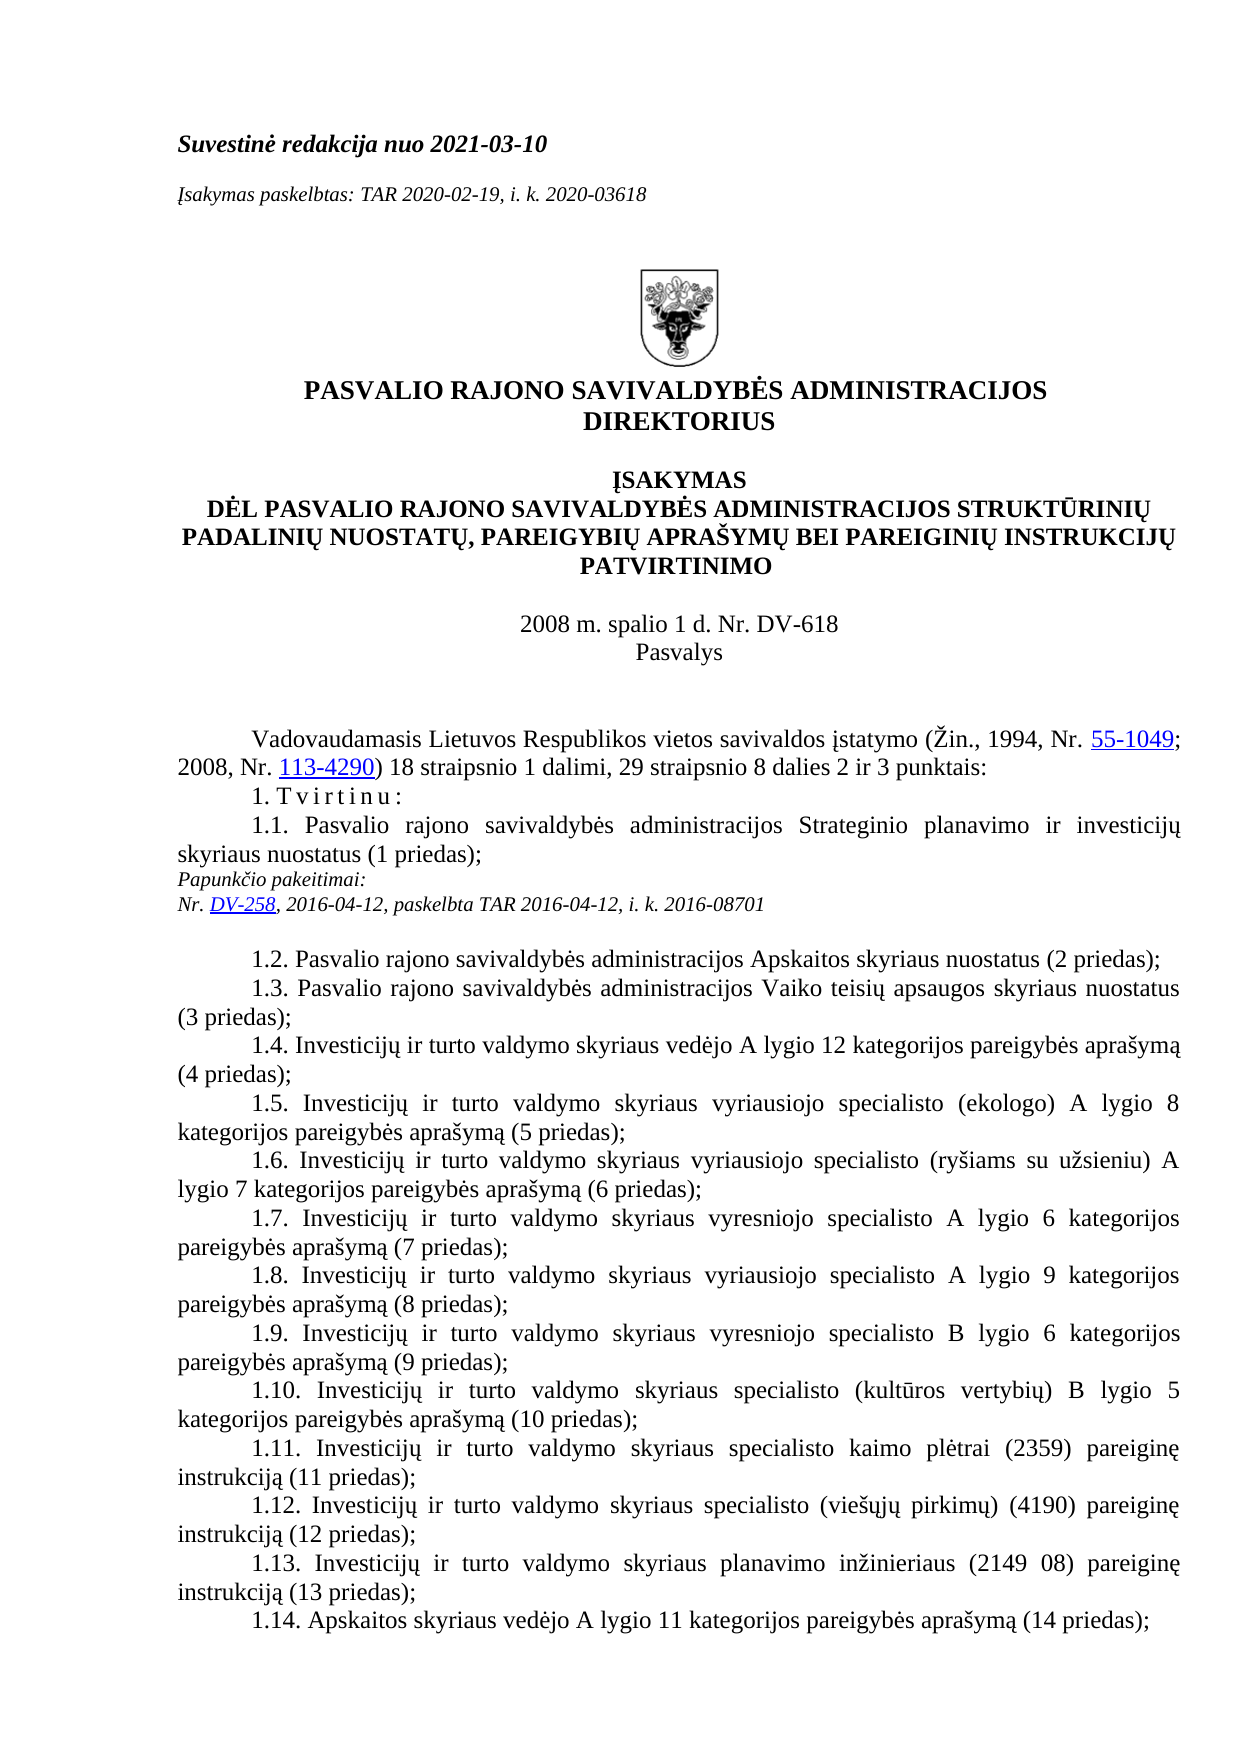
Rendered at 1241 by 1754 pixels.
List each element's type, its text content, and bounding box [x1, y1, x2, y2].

text 1.9. Investicijų ir turto valdymo skyriaus vyresniojo specialisto B lygio 6 kategorijos pareigybės aprašymą (9 priedas); [177, 1318, 1181, 1376]
text Papunkčio pakeitimai: [177, 867, 1181, 891]
text direktorius [177, 405, 1181, 436]
text Įsakymas paskelbtas: TAR 2020-02-19, i. k. 2020-03618 [177, 182, 1181, 206]
text 1.12. Investicijų ir turto valdymo skyriaus specialisto (viešųjų pirkimų) (4190) pareiginę instrukciją (12 priedas); [177, 1491, 1181, 1548]
text Vadovaudamasis Lietuvos Respublikos vietos savivaldos įstatymo (Žin., 1994, Nr. 55-1049; 2008, Nr. 113-4290) 18 straipsnio 1 dalimi, 29 straipsnio 8 dalies 2 ir 3 punktais: [177, 724, 1181, 781]
text Dėl Pasvalio rajono savivaldybės administracijos struktūrinių padalinių nuostatų, pareigybių aprašymų bei pareiginių instrukcijų patvirtinimo [177, 494, 1181, 580]
text 1.6. Investicijų ir turto valdymo skyriaus vyriausiojo specialisto (ryšiams su užsieniu) A lygio 7 kategorijos pareigybės aprašymą (6 priedas); [177, 1146, 1181, 1203]
text Suvestinė redakcija nuo 2021-03-10 [177, 129, 1181, 158]
text 1.8. Investicijų ir turto valdymo skyriaus vyriausiojo specialisto A lygio 9 kategorijos pareigybės aprašymą (8 priedas); [177, 1261, 1181, 1318]
text Pasvalio rajono savivaldybės administracijos [177, 374, 1181, 405]
text įsakymas [177, 465, 1181, 494]
text 1.5. Investicijų ir turto valdymo skyriaus vyriausiojo specialisto (ekologo) A lygio 8 kategorijos pareigybės aprašymą (5 priedas); [177, 1088, 1181, 1146]
text Pasvalys [177, 637, 1181, 666]
text 1.3. Pasvalio rajono savivaldybės administracijos Vaiko teisių apsaugos skyriaus nuostatus (3 priedas); [177, 973, 1181, 1031]
text 1.4. Investicijų ir turto valdymo skyriaus vedėjo A lygio 12 kategorijos pareigybės aprašymą (4 priedas); [177, 1031, 1181, 1088]
text 1.13. Investicijų ir turto valdymo skyriaus planavimo inžinieriaus (2149 08) pareiginę instrukciją (13 priedas); [177, 1548, 1181, 1606]
text 1.1. Pasvalio rajono savivaldybės administracijos Strateginio planavimo ir investicijų skyriaus nuostatus (1 priedas); [177, 810, 1181, 867]
text 1.14. Apskaitos skyriaus vedėjo A lygio 11 kategorijos pareigybės aprašymą (14 priedas); [177, 1606, 1181, 1634]
text 1. Tvirtinu: [177, 781, 1181, 810]
text 1.10. Investicijų ir turto valdymo skyriaus specialisto (kultūros vertybių) B lygio 5 kategorijos pareigybės aprašymą (10 priedas); [177, 1376, 1181, 1433]
text 1.11. Investicijų ir turto valdymo skyriaus specialisto kaimo plėtrai (2359) pareiginę instrukciją (11 priedas); [177, 1433, 1181, 1491]
text 1.2. Pasvalio rajono savivaldybės administracijos Apskaitos skyriaus nuostatus (2 priedas); [177, 944, 1181, 973]
text 1.7. Investicijų ir turto valdymo skyriaus vyresniojo specialisto A lygio 6 kategorijos pareigybės aprašymą (7 priedas); [177, 1203, 1181, 1261]
text 2008 m. spalio 1 d. Nr. DV-618 [177, 609, 1181, 637]
text Nr. DV-258, 2016-04-12, paskelbta TAR 2016-04-12, i. k. 2016-08701 [177, 891, 1181, 916]
